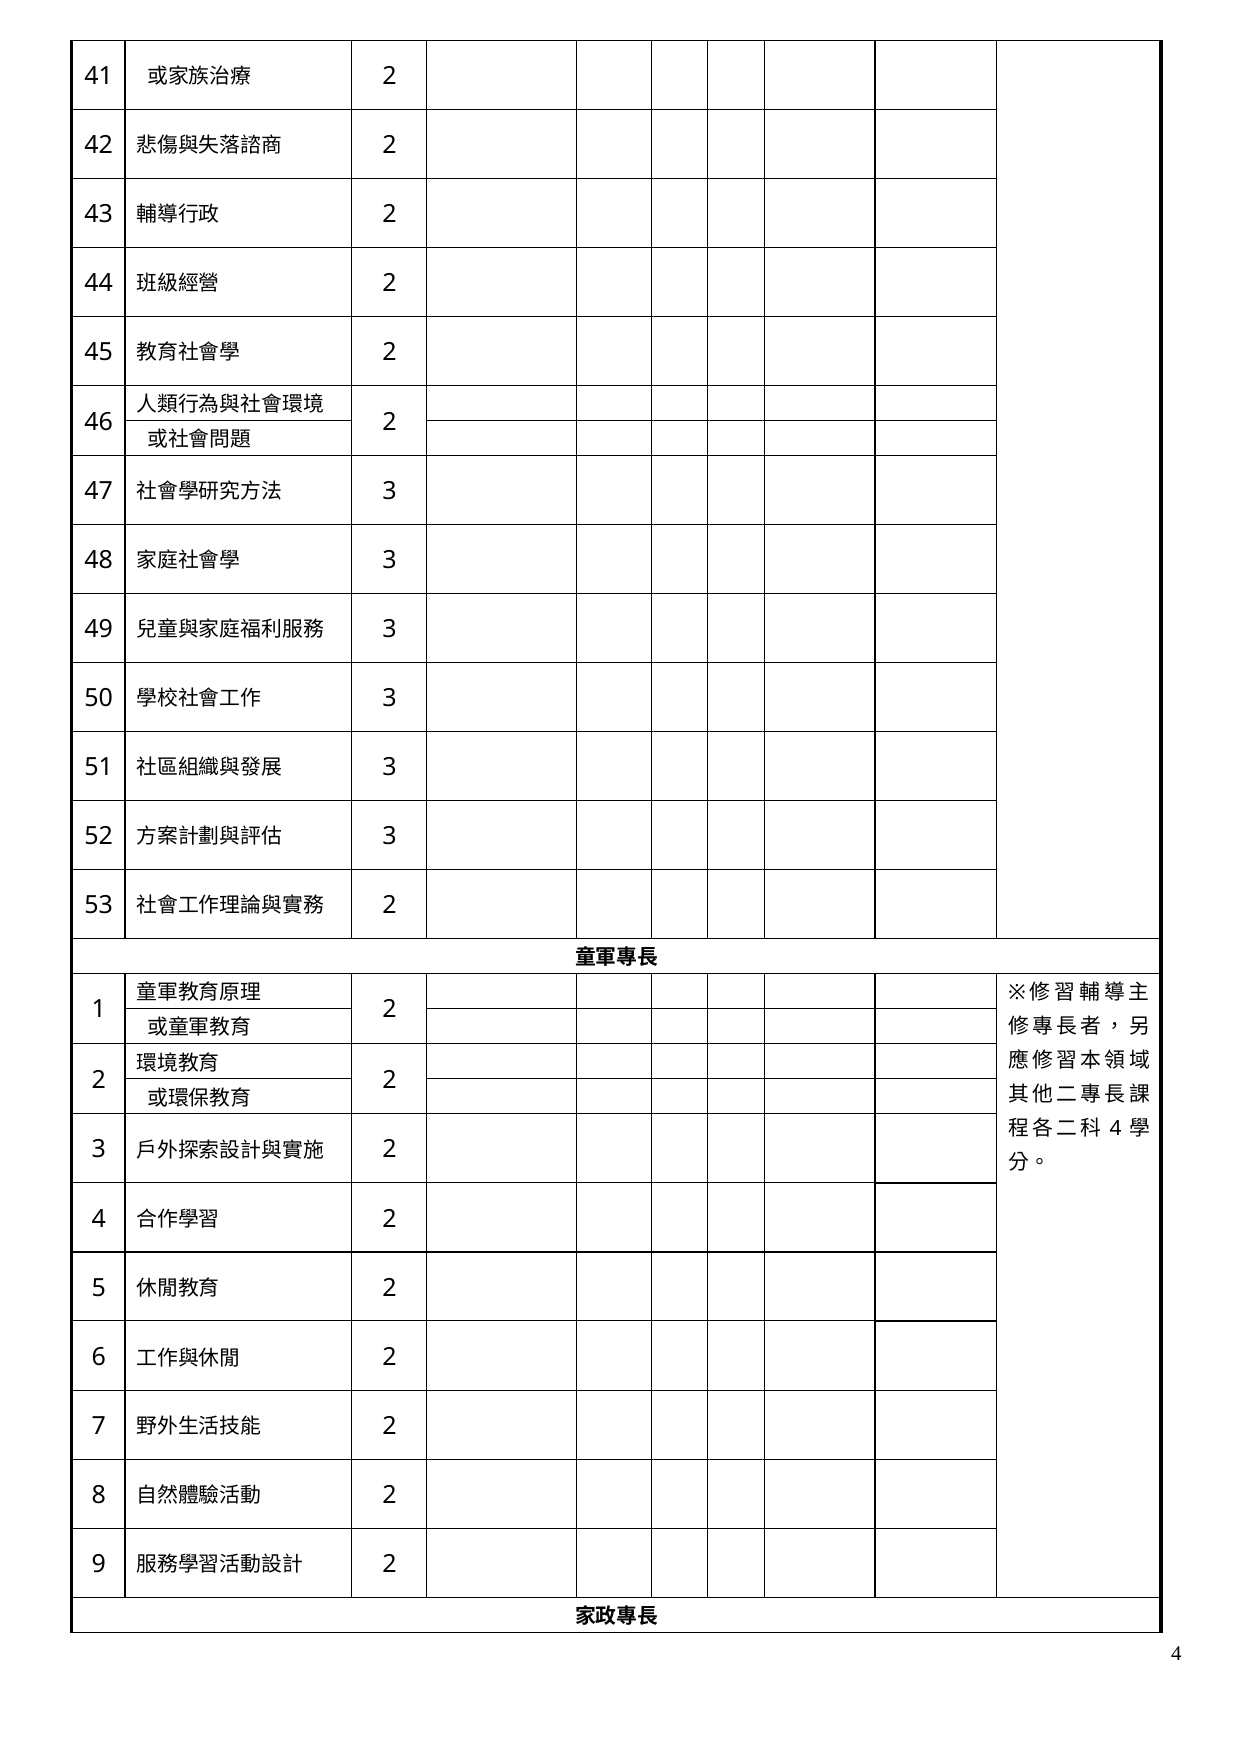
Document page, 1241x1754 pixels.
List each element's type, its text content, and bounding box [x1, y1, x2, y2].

table_cell [427, 179, 576, 247]
table_cell [876, 801, 996, 869]
table_cell [765, 870, 874, 938]
table_cell [876, 386, 996, 420]
table_cell [577, 870, 651, 938]
table_cell 人類行為與社會環境 [126, 386, 351, 420]
table_cell 43 [73, 179, 124, 247]
table_cell [876, 41, 996, 109]
table_cell [427, 870, 576, 938]
table_cell [765, 732, 874, 800]
table_cell 休閒教育 [126, 1253, 351, 1320]
table_cell [876, 1322, 996, 1390]
table_cell 家政專長 [73, 1598, 1159, 1632]
table_cell [876, 1079, 996, 1113]
table_cell 3 [352, 801, 426, 869]
table_cell 7 [73, 1391, 124, 1459]
table_cell [577, 1114, 651, 1182]
table_cell [652, 1079, 707, 1113]
table_cell [652, 1391, 707, 1459]
table_cell [765, 41, 874, 109]
table_cell [876, 456, 996, 524]
table_cell 44 [73, 248, 124, 316]
table_cell 社會學研究方法 [126, 456, 351, 524]
table_cell [652, 732, 707, 800]
table_cell 49 [73, 594, 124, 662]
table_cell [708, 1529, 764, 1597]
table_cell 或童軍教育 [126, 1009, 351, 1043]
table_cell [652, 801, 707, 869]
table_cell 51 [73, 732, 124, 800]
table_cell [876, 974, 996, 1008]
table_cell [652, 1044, 707, 1078]
table_cell 45 [73, 317, 124, 385]
table_cell [427, 732, 576, 800]
table_cell [427, 663, 576, 731]
table_cell [708, 663, 764, 731]
table_cell [708, 1114, 764, 1182]
table_cell 2 [352, 1253, 426, 1320]
table_cell 52 [73, 801, 124, 869]
table_cell [427, 1079, 576, 1113]
table_cell [652, 456, 707, 524]
table_cell [765, 317, 874, 385]
table_cell [876, 732, 996, 800]
table_cell [708, 870, 764, 938]
table_cell [427, 248, 576, 316]
table_cell 42 [73, 110, 124, 178]
table_cell 2 [352, 317, 426, 385]
table_cell 2 [352, 1114, 426, 1182]
table_cell [427, 1253, 576, 1320]
table_cell [876, 1009, 996, 1043]
table_cell [708, 732, 764, 800]
table_cell [427, 386, 576, 420]
table_cell 或社會問題 [126, 421, 351, 455]
table_cell [652, 525, 707, 593]
table_cell 學校社會工作 [126, 663, 351, 731]
table_cell 47 [73, 456, 124, 524]
table_cell 2 [352, 1044, 426, 1113]
table_cell [765, 1321, 874, 1390]
table_cell [876, 1391, 996, 1459]
table_cell [652, 317, 707, 385]
table_cell [577, 594, 651, 662]
table_cell [708, 456, 764, 524]
table_cell [652, 1529, 707, 1597]
table_cell [652, 110, 707, 178]
table_cell [876, 317, 996, 385]
table_cell 自然體驗活動 [126, 1460, 351, 1528]
table_cell [876, 525, 996, 593]
table_cell 2 [352, 386, 426, 455]
table_cell [427, 801, 576, 869]
table_cell 3 [352, 663, 426, 731]
table_cell [765, 248, 874, 316]
table_cell [876, 179, 996, 247]
table_cell [765, 110, 874, 178]
table_cell 或家族治療 [126, 41, 351, 109]
table_cell 童軍專長 [73, 939, 1159, 973]
table_cell 3 [352, 525, 426, 593]
table_cell [577, 801, 651, 869]
table_cell 4 [73, 1183, 124, 1251]
table_cell ※修習輔導主修專長者，另應修習本領域其他二專長課程各二科4學分。 [997, 974, 1159, 1597]
table_cell [577, 525, 651, 593]
table_cell 2 [352, 1460, 426, 1528]
table_cell [652, 974, 707, 1008]
table_cell [708, 1044, 764, 1078]
table_cell 3 [352, 456, 426, 524]
table_cell [652, 41, 707, 109]
table_cell [708, 110, 764, 178]
table_cell 2 [352, 1321, 426, 1390]
table_cell [652, 1183, 707, 1251]
table_cell 2 [352, 179, 426, 247]
table_cell 班級經營 [126, 248, 351, 316]
table_cell [708, 1253, 764, 1320]
table_cell 2 [73, 1044, 124, 1113]
table_cell 8 [73, 1460, 124, 1528]
table_cell [577, 732, 651, 800]
table_cell [577, 1321, 651, 1390]
table_cell 童軍教育原理 [126, 974, 351, 1008]
table_cell 社會工作理論與實務 [126, 870, 351, 938]
table_cell 3 [352, 732, 426, 800]
table_cell 野外生活技能 [126, 1391, 351, 1459]
table_cell 50 [73, 663, 124, 731]
table_cell [708, 421, 764, 455]
table_cell 2 [352, 974, 426, 1043]
table_cell 3 [73, 1114, 124, 1182]
table_cell [876, 1184, 996, 1251]
table_cell [427, 525, 576, 593]
table_cell [876, 421, 996, 455]
table_cell [652, 1253, 707, 1320]
table_cell [708, 1391, 764, 1459]
table_cell [577, 1079, 651, 1113]
table_cell [708, 974, 764, 1008]
table_cell [577, 179, 651, 247]
table_cell 2 [352, 870, 426, 938]
table_cell [577, 1044, 651, 1078]
table_cell [997, 41, 1159, 938]
table_cell [708, 1460, 764, 1528]
table_cell [876, 663, 996, 731]
table_cell [427, 1529, 576, 1597]
table_cell [427, 974, 576, 1008]
table_cell [577, 1253, 651, 1320]
table_cell [427, 1321, 576, 1390]
table_cell [876, 1114, 996, 1182]
table_cell [577, 1183, 651, 1251]
table_cell 社區組織與發展 [126, 732, 351, 800]
table_cell [577, 317, 651, 385]
table_cell 2 [352, 41, 426, 109]
table_cell [765, 1009, 874, 1043]
table_cell [577, 421, 651, 455]
table_cell [577, 41, 651, 109]
table_cell 6 [73, 1321, 124, 1390]
table_cell [876, 594, 996, 662]
table_cell [652, 1114, 707, 1182]
table_cell [708, 179, 764, 247]
table_cell 2 [352, 1183, 426, 1251]
table_cell 5 [73, 1253, 124, 1320]
table_cell [876, 1460, 996, 1528]
table_cell [652, 1009, 707, 1043]
table_cell 46 [73, 386, 124, 455]
table_cell [876, 248, 996, 316]
table_cell [708, 248, 764, 316]
table_cell 48 [73, 525, 124, 593]
table_cell [577, 248, 651, 316]
table_cell 3 [352, 594, 426, 662]
table_cell 兒童與家庭福利服務 [126, 594, 351, 662]
table_cell [708, 801, 764, 869]
table_cell [652, 1321, 707, 1390]
table_cell 2 [352, 1529, 426, 1597]
table_cell [427, 1183, 576, 1251]
table_cell [652, 870, 707, 938]
table_cell [708, 1183, 764, 1251]
table_cell 教育社會學 [126, 317, 351, 385]
table_cell [876, 110, 996, 178]
table_cell [577, 1460, 651, 1528]
table_cell [652, 421, 707, 455]
table_cell [765, 594, 874, 662]
table_cell [765, 421, 874, 455]
table_cell [765, 974, 874, 1008]
table_cell [427, 41, 576, 109]
table_cell [577, 974, 651, 1008]
table_cell [427, 110, 576, 178]
table_cell [708, 41, 764, 109]
table_cell [427, 421, 576, 455]
table_cell [708, 525, 764, 593]
table_cell [652, 386, 707, 420]
table_cell [652, 179, 707, 247]
table_cell [427, 1009, 576, 1043]
table_cell 輔導行政 [126, 179, 351, 247]
table_cell [708, 1079, 764, 1113]
table_cell 工作與休閒 [126, 1321, 351, 1390]
table_cell [765, 1044, 874, 1078]
table_cell 2 [352, 248, 426, 316]
table_cell [427, 1460, 576, 1528]
table_cell [765, 456, 874, 524]
table_cell [876, 1529, 996, 1597]
table_cell [652, 1460, 707, 1528]
table_cell 環境教育 [126, 1044, 351, 1078]
table_cell 戶外探索設計與實施 [126, 1114, 351, 1182]
table_cell 家庭社會學 [126, 525, 351, 593]
table_cell [652, 663, 707, 731]
table_cell [427, 594, 576, 662]
table_cell [652, 594, 707, 662]
table_cell [765, 1391, 874, 1459]
table_cell [577, 110, 651, 178]
table_cell 2 [352, 1391, 426, 1459]
table_cell [765, 1114, 874, 1182]
table_cell [577, 1009, 651, 1043]
table_cell 53 [73, 870, 124, 938]
table_cell [765, 663, 874, 731]
table_cell 2 [352, 110, 426, 178]
table_cell [708, 1009, 764, 1043]
table_cell 1 [73, 974, 124, 1043]
table_cell [427, 1044, 576, 1078]
table_cell [427, 317, 576, 385]
table_cell [765, 1183, 874, 1251]
table_cell [708, 594, 764, 662]
table_cell 41 [73, 41, 124, 109]
table_cell [708, 386, 764, 420]
table_cell 悲傷與失落諮商 [126, 110, 351, 178]
table_cell [427, 1391, 576, 1459]
table_cell [577, 386, 651, 420]
table_cell [765, 1253, 874, 1320]
table_cell [765, 386, 874, 420]
table_cell [765, 179, 874, 247]
table_cell [708, 317, 764, 385]
table_cell [765, 525, 874, 593]
table_cell 服務學習活動設計 [126, 1529, 351, 1597]
table_cell [765, 801, 874, 869]
table_cell [708, 1321, 764, 1390]
table_cell [577, 663, 651, 731]
table_cell [577, 456, 651, 524]
table_cell [765, 1529, 874, 1597]
table_cell [765, 1460, 874, 1528]
table_cell [427, 1114, 576, 1182]
table_cell 方案計劃與評估 [126, 801, 351, 869]
table_cell [765, 1079, 874, 1113]
table_cell [577, 1529, 651, 1597]
table_cell 合作學習 [126, 1183, 351, 1251]
table_cell [876, 1044, 996, 1078]
table_cell 9 [73, 1529, 124, 1597]
table_cell [577, 1391, 651, 1459]
table_cell [876, 1253, 996, 1320]
table_cell [427, 456, 576, 524]
table_cell [652, 248, 707, 316]
table_cell [876, 870, 996, 938]
table_cell 或環保教育 [126, 1079, 351, 1113]
